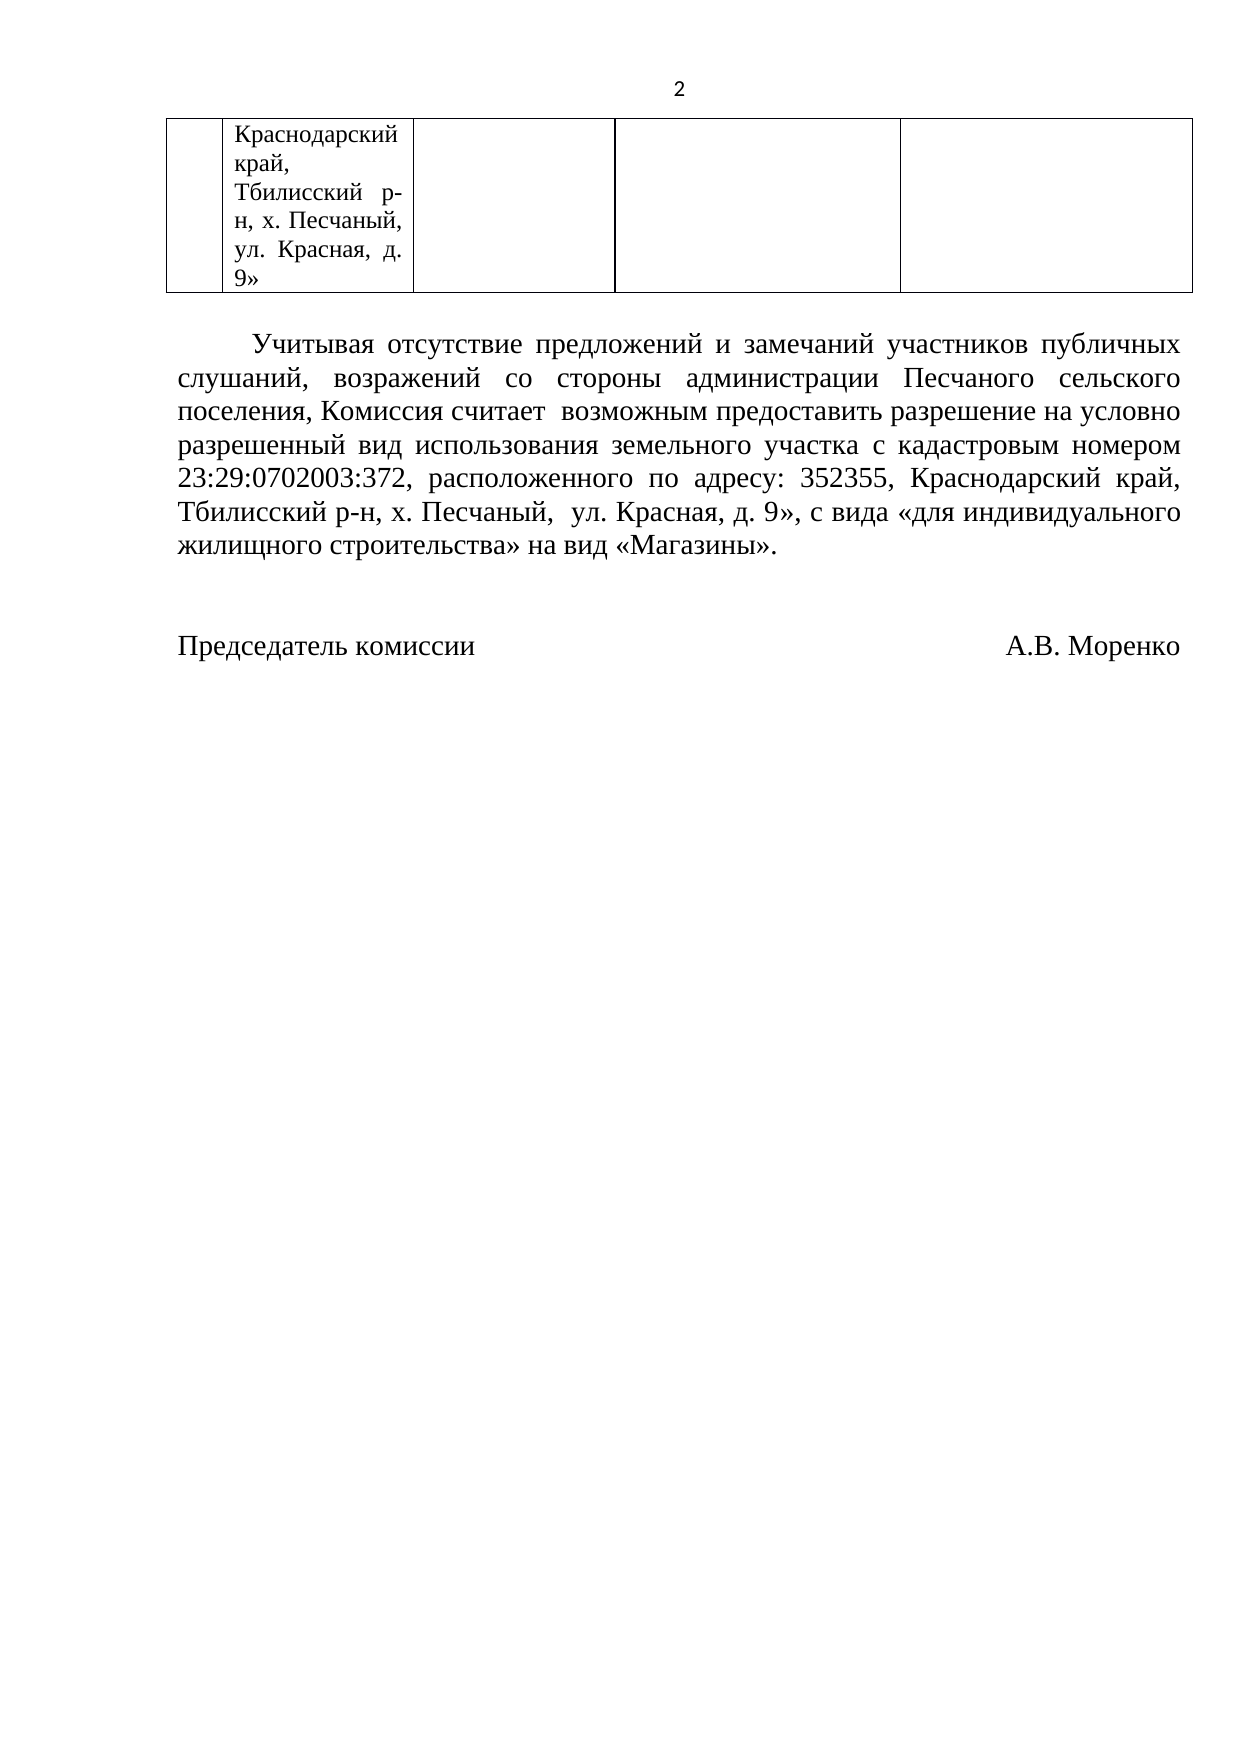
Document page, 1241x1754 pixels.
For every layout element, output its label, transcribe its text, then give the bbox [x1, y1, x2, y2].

table_cell Краснодарский край, Тбилисский р-н, х. Песчаный, ул. Красная, д. 9» [223, 119, 413, 292]
table_cell [167, 119, 222, 292]
table_cell - [414, 119, 614, 292]
table_cell - [901, 119, 1192, 292]
table_cell - [616, 119, 900, 292]
text Учитывая отсутствие предложений и замечаний участников публичных слушаний, возражений со стороны администрации Песчаного сельского поселения, Комиссия считает возможным предоставить разрешение на условно разрешенный вид использования земельного участка с кадастровым номером 23:29:0702003:372, расположенного по адресу: 352355, Краснодарский край, Тбилисский р-н, х. Песчаный, ул. Красная, д. 9», с вида «для индивидуального жилищного строительства» на вид «Магазины». [177, 326, 1181, 561]
text Председатель комиссии А.В. Моренко [177, 628, 1181, 662]
